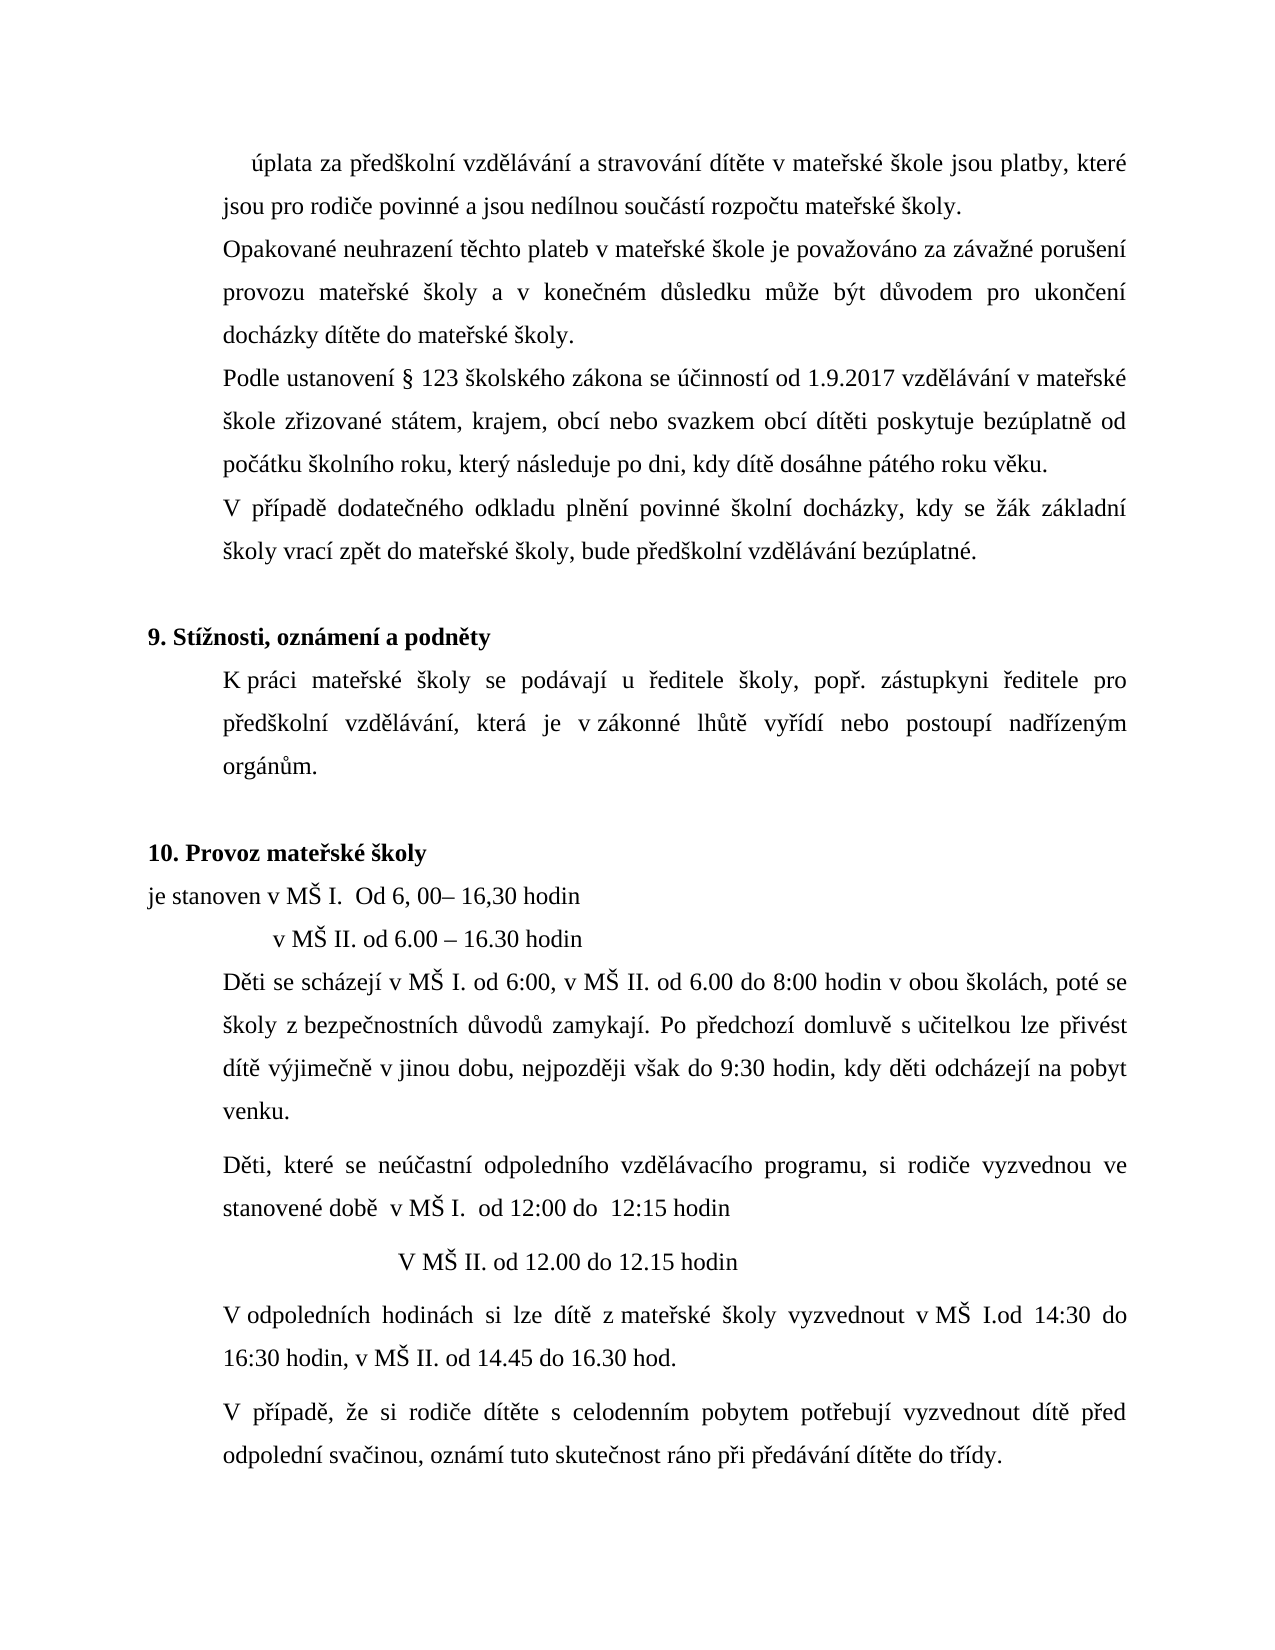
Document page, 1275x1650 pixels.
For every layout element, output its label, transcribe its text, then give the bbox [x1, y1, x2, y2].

text  Děti, které se neúčastní odpoledního vzdělávacího programu, si rodiče vyzvednou ve stanovené době v MŠ I. od 12:00 do 12:15 hodin [185, 1150, 1127, 1222]
text je stanoven v MŠ I. Od 6, 00– 16,30 hodin [148, 881, 1127, 909]
text  Opakované neuhrazení těchto plateb v mateřské škole je považováno za závažné porušení provozu mateřské školy a v konečném důsledku může být důvodem pro ukončení docházky dítěte do mateřské školy. [185, 234, 1127, 349]
text  V případě, že si rodiče dítěte s celodenním pobytem potřebují vyzvednout dítě před odpolední svačinou, oznámí tuto skutečnost ráno při předávání dítěte do třídy. [185, 1397, 1127, 1469]
text V MŠ II. od 12.00 do 12.15 hodin [185, 1247, 1127, 1275]
text  V případě dodatečného odkladu plnění povinné školní docházky, kdy se žák základní školy vrací zpět do mateřské školy, bude předškolní vzdělávání bezúplatné. [185, 493, 1127, 564]
text  K práci mateřské školy se podávají u ředitele školy, popř. zástupkyni ředitele pro předškolní vzdělávání, která je v zákonné lhůtě vyřídí nebo postoupí nadřízeným orgánům. [185, 665, 1127, 780]
text 9. Stížnosti, oznámení a podněty [148, 622, 1127, 651]
text v MŠ II. od 6.00 – 16.30 hodin [148, 924, 1127, 953]
text  V odpoledních hodinách si lze dítě z mateřské školy vyzvednout v MŠ I.od 14:30 do 16:30 hodin, v MŠ II. od 14.45 do 16.30 hod. [185, 1300, 1127, 1372]
text  úplata za předškolní vzdělávání a stravování dítěte v mateřské škole jsou platby, které jsou pro rodiče povinné a jsou nedílnou součástí rozpočtu mateřské školy. [185, 148, 1127, 219]
text  Děti se scházejí v MŠ I. od 6:00, v MŠ II. od 6.00 do 8:00 hodin v obou školách, poté se školy z bezpečnostních důvodů zamykají. Po předchozí domluvě s učitelkou lze přivést dítě výjimečně v jinou dobu, nejpozději však do 9:30 hodin, kdy děti odcházejí na pobyt venku. [185, 967, 1127, 1125]
text 10. Provoz mateřské školy [148, 838, 1127, 866]
text  Podle ustanovení § 123 školského zákona se účinností od 1.9.2017 vzdělávání v mateřské škole zřizované státem, krajem, obcí nebo svazkem obcí dítěti poskytuje bezúplatně od počátku školního roku, který následuje po dni, kdy dítě dosáhne pátého roku věku. [185, 363, 1127, 478]
